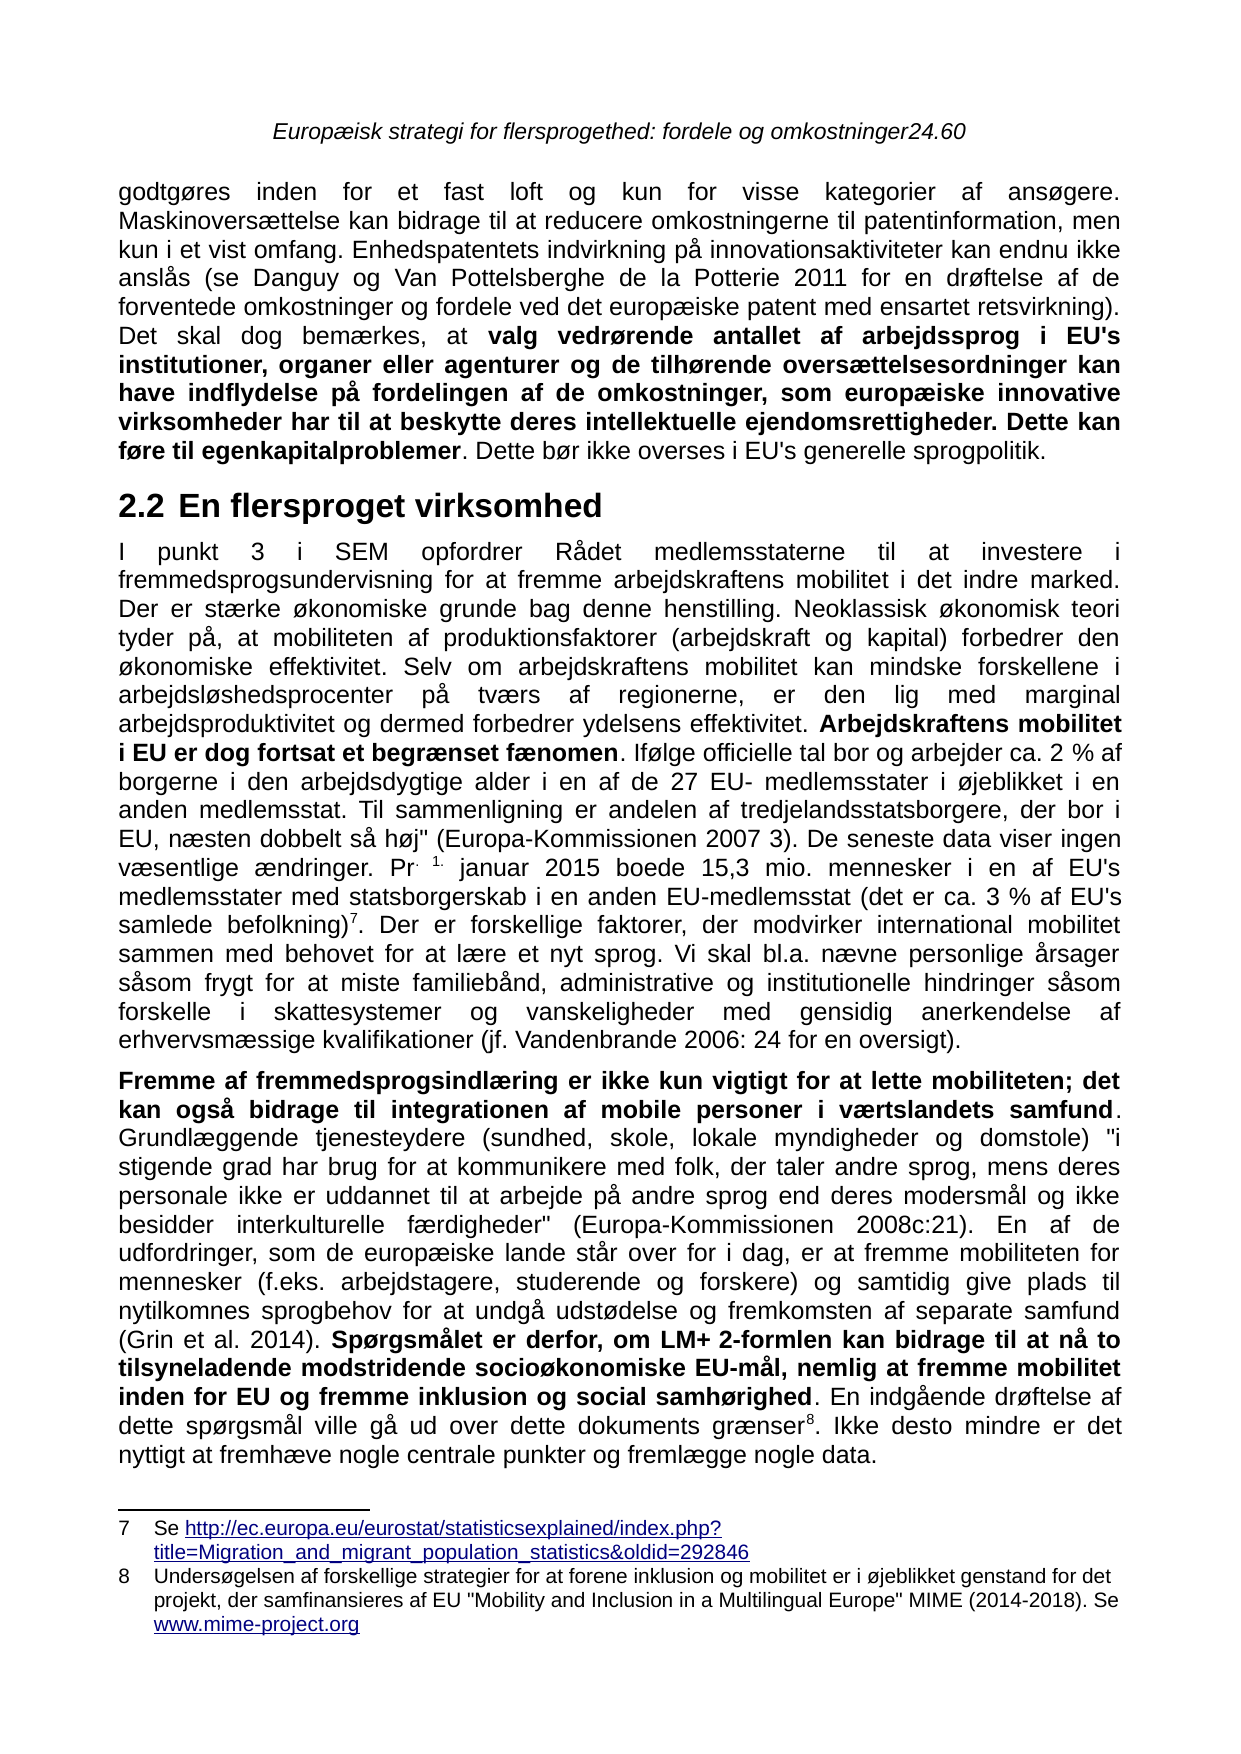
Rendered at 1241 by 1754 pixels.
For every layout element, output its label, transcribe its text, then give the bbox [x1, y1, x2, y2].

text Se http://ec.europa.eu/eurostat/statisticsexplained/index.php?title=Migration_and_migrant_population_statistics&oldid=292846 [118, 1516, 1122, 1564]
text I punkt 3 i SEM opfordrer Rådet medlemsstaterne til at investere i fremmedsprogsundervisning for at fremme arbejdskraftens mobilitet i det indre marked. Der er stærke økonomiske grunde bag denne henstilling. Neoklassisk økonomisk teori tyder på, at mobiliteten af produktionsfaktorer (arbejdskraft og kapital) forbedrer den økonomiske effektivitet. Selv om arbejdskraftens mobilitet kan mindske forskellene i arbejdsløshedsprocenter på tværs af regionerne, er den lig med marginal arbejdsproduktivitet og dermed forbedrer ydelsens effektivitet. Arbejdskraftens mobilitet i EU er dog fortsat et begrænset fænomen. Ifølge officielle tal bor og arbejder ca. 2 % af borgerne i den arbejdsdygtige alder i en af de 27 EU- medlemsstater i øjeblikket i en anden medlemsstat. Til sammenligning er andelen af tredjelandsstatsborgere, der bor i EU, næsten dobbelt så høj" (Europa-Kommissionen 2007 3). De seneste data viser ingen væsentlige ændringer. Pr. 1. januar 2015 boede 15,3 mio. mennesker i en af EU's medlemsstater med statsborgerskab i en anden EU-medlemsstat (det er ca. 3 % af EU's samlede befolkning). Der er forskellige faktorer, der modvirker international mobilitet sammen med behovet for at lære et nyt sprog. Vi skal bl.a. nævne personlige årsager såsom frygt for at miste familiebånd, administrative og institutionelle hindringer såsom forskelle i skattesystemer og vanskeligheder med gensidig anerkendelse af erhvervsmæssige kvalifikationer (jf. Vandenbrande 2006: 24 for en oversigt). [118, 537, 1122, 1054]
text Fremme af fremmedsprogsindlæring er ikke kun vigtigt for at lette mobiliteten; det kan også bidrage til integrationen af mobile personer i værtslandets samfund. Grundlæggende tjenesteydere (sundhed, skole, lokale myndigheder og domstole) "i stigende grad har brug for at kommunikere med folk, der taler andre sprog, mens deres personale ikke er uddannet til at arbejde på andre sprog end deres modersmål og ikke besidder interkulturelle færdigheder" (Europa-Kommissionen 2008c:21). En af de udfordringer, som de europæiske lande står over for i dag, er at fremme mobiliteten for mennesker (f.eks. arbejdstagere, studerende og forskere) og samtidig give plads til nytilkomnes sprogbehov for at undgå udstødelse og fremkomsten af separate samfund (Grin et al. 2014). Spørgsmålet er derfor, om LM+ 2-formlen kan bidrage til at nå to tilsyneladende modstridende socioøkonomiske EU-mål, nemlig at fremme mobilitet inden for EU og fremme inklusion og social samhørighed. En indgående drøftelse af dette spørgsmål ville gå ud over dette dokuments grænser. Ikke desto mindre er det nyttigt at fremhæve nogle centrale punkter og fremlægge nogle data. [118, 1066, 1122, 1468]
subtitle En flersproget virksomhed [118, 485, 1122, 524]
text godtgøres inden for et fast loft og kun for visse kategorier af ansøgere. Maskinoversættelse kan bidrage til at reducere omkostningerne til patentinformation, men kun i et vist omfang. Enhedspatentets indvirkning på innovationsaktiviteter kan endnu ikke anslås (se Danguy og Van Pottelsberghe de la Potterie 2011 for en drøftelse af de forventede omkostninger og fordele ved det europæiske patent med ensartet retsvirkning). Det skal dog bemærkes, at valg vedrørende antallet af arbejdssprog i EU's institutioner, organer eller agenturer og de tilhørende oversættelsesordninger kan have indflydelse på fordelingen af de omkostninger, som europæiske innovative virksomheder har til at beskytte deres intellektuelle ejendomsrettigheder. Dette kan føre til egenkapitalproblemer. Dette bør ikke overses i EU's generelle sprogpolitik. [118, 177, 1122, 464]
text Undersøgelsen af forskellige strategier for at forene inklusion og mobilitet er i øjeblikket genstand for det projekt, der samfinansieres af EU "Mobility and Inclusion in a Multilingual Europe" MIME (2014-2018). Se www.mime-project.org [118, 1564, 1122, 1636]
